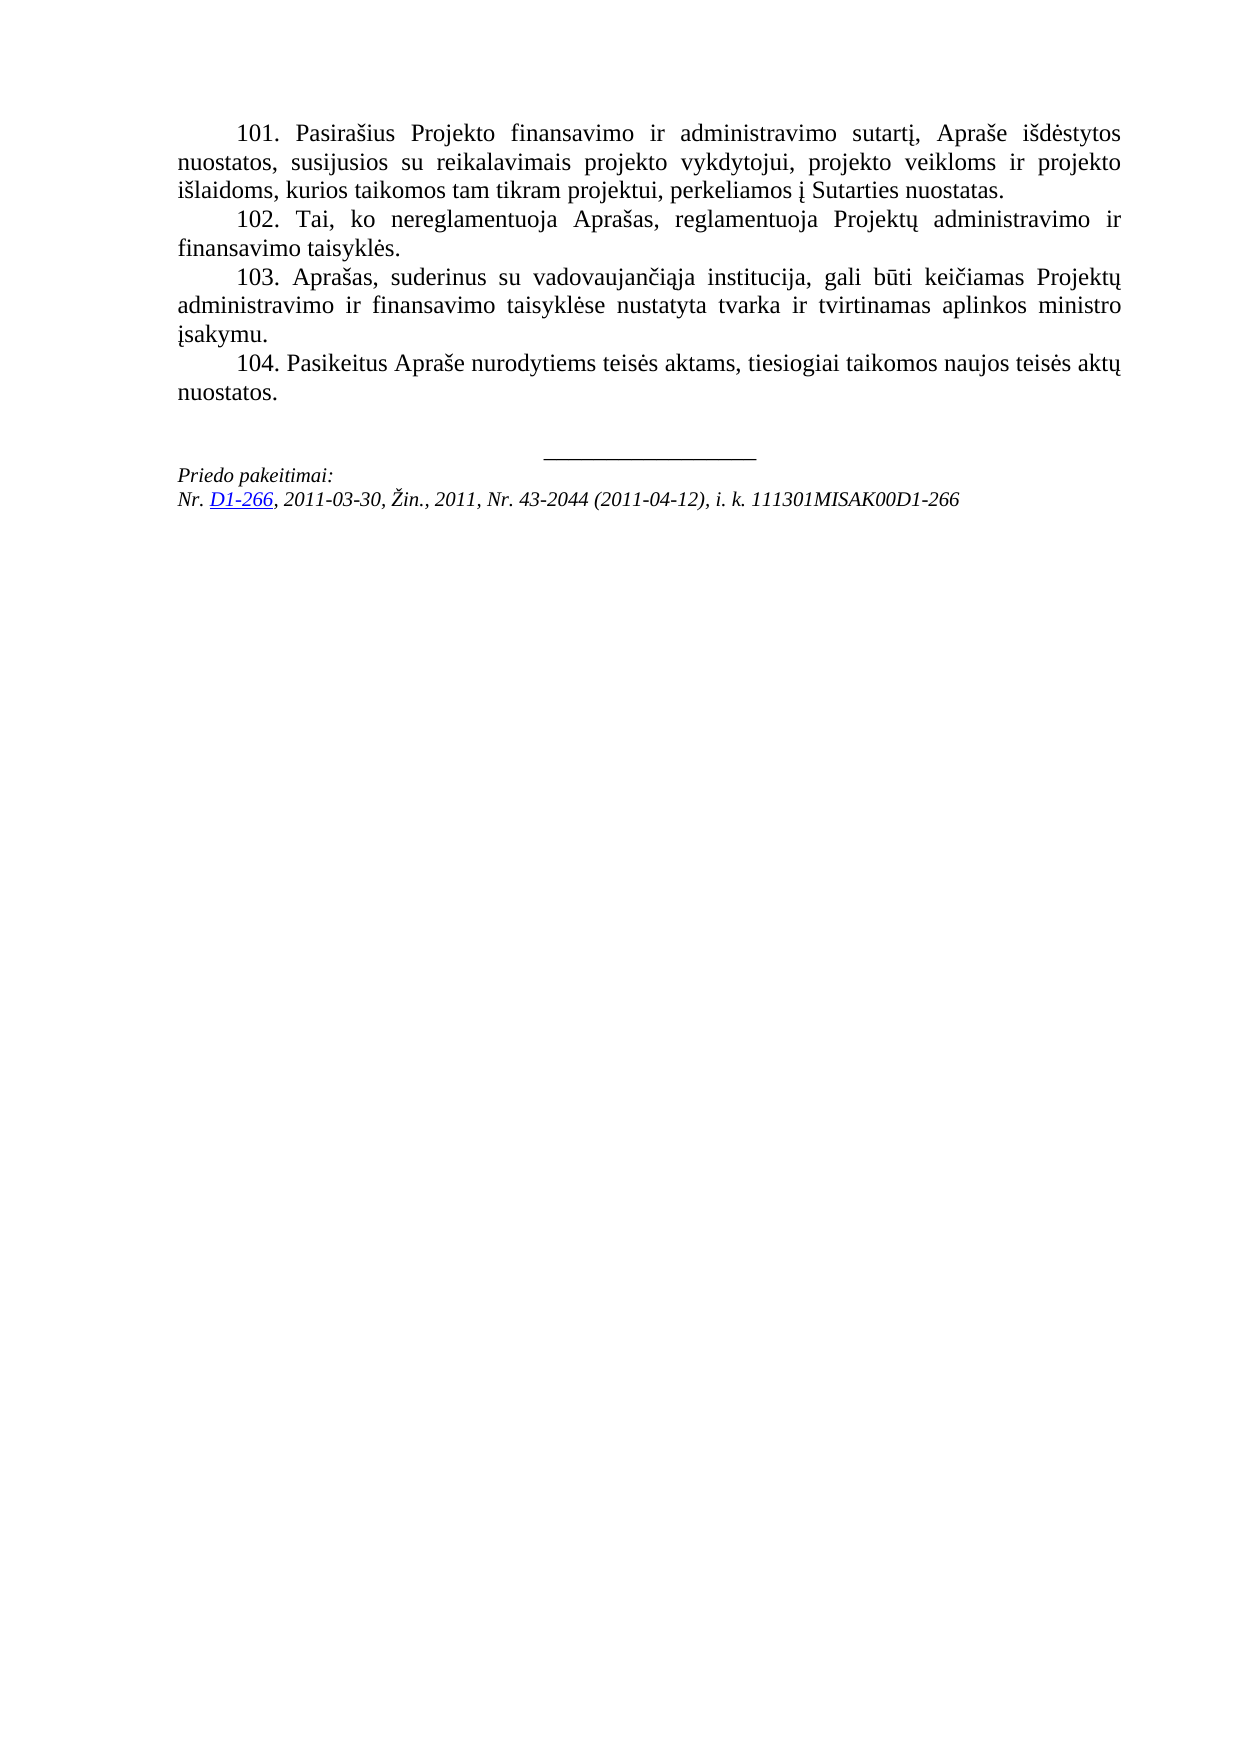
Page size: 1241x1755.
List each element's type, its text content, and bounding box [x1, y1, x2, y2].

text Priedo pakeitimai: [177, 463, 1122, 487]
text 102. Tai, ko nereglamentuoja Aprašas, reglamentuoja Projektų administravimo ir finansavimo taisyklės. [177, 204, 1122, 262]
text 104. Pasikeitus Apraše nurodytiems teisės aktams, tiesiogiai taikomos naujos teisės aktų nuostatos. [177, 348, 1122, 406]
text Nr. D1-266, 2011-03-30, Žin., 2011, Nr. 43-2044 (2011-04-12), i. k. 111301MISAK00D1-266 [177, 487, 1122, 511]
text _________________ [177, 434, 1122, 463]
text 101. Pasirašius Projekto finansavimo ir administravimo sutartį, Apraše išdėstytos nuostatos, susijusios su reikalavimais projekto vykdytojui, projekto veikloms ir projekto išlaidoms, kurios taikomos tam tikram projektui, perkeliamos į Sutarties nuostatas. [177, 118, 1122, 204]
text 103. Aprašas, suderinus su vadovaujančiąja institucija, gali būti keičiamas Projektų administravimo ir finansavimo taisyklėse nustatyta tvarka ir tvirtinamas aplinkos ministro įsakymu. [177, 262, 1122, 348]
